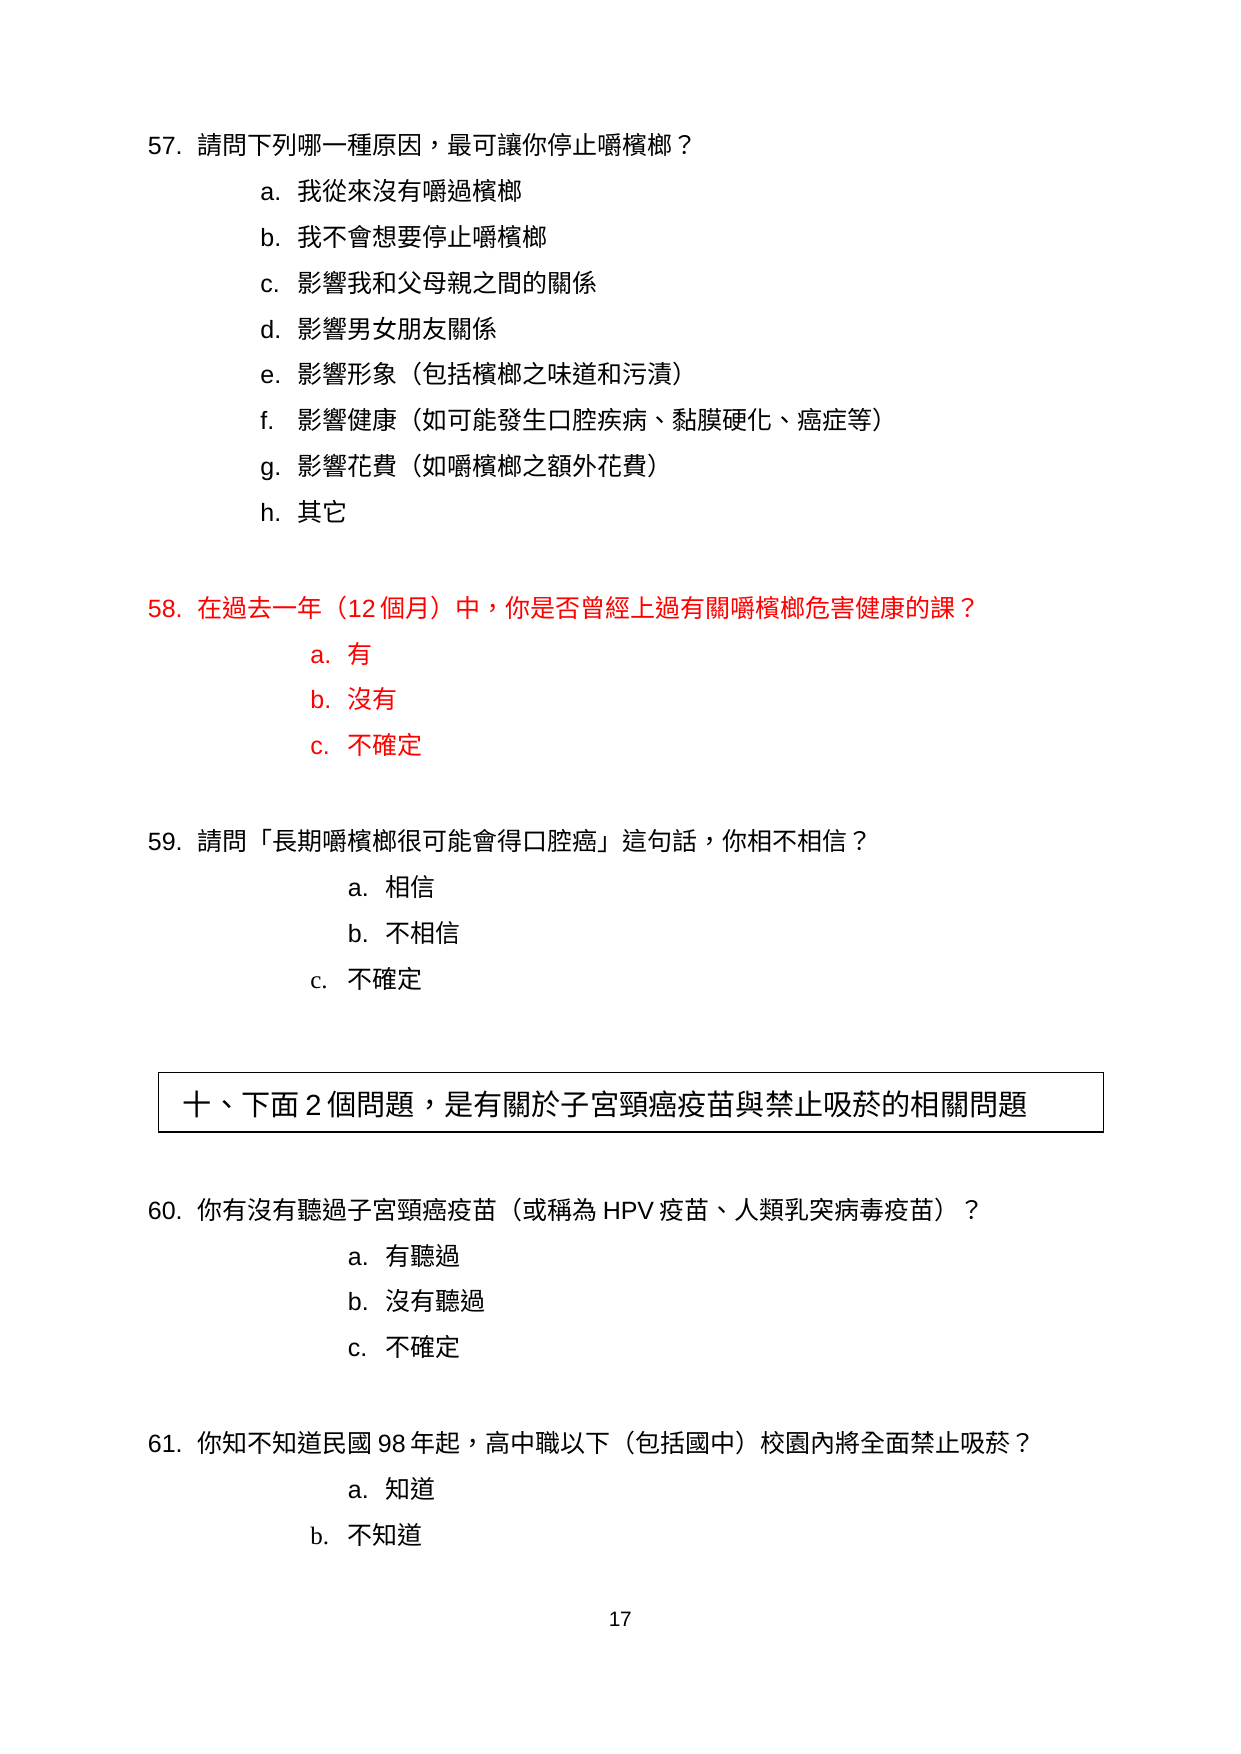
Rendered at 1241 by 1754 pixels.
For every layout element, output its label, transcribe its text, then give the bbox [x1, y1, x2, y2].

list 不知道 [310, 1507, 1092, 1553]
list 請問下列哪一種原因，最可讓你停止嚼檳榔？ [148, 118, 1092, 164]
list 你有沒有聽過子宮頸癌疫苗（或稱為HPV疫苗、人類乳突病毒疫苗）？ [148, 1182, 1092, 1228]
list 相信 [348, 860, 1092, 906]
list 沒有聽過 [348, 1274, 1092, 1320]
list 影響我和父母親之間的關係 [260, 256, 1092, 301]
list 不確定 [348, 1320, 1092, 1366]
list 不確定 [310, 951, 1092, 997]
list 請問「長期嚼檳榔很可能會得口腔癌」這句話，你相不相信？ [148, 814, 1092, 860]
list 你知不知道民國98年起，高中職以下（包括國中）校園內將全面禁止吸菸？ [148, 1416, 1092, 1462]
list 沒有 [310, 672, 1092, 718]
list 影響花費（如嚼檳榔之額外花費） [260, 439, 1092, 485]
list 不確定 [310, 718, 1092, 764]
list 影響健康（如可能發生口腔疾病、黏膜硬化、癌症等） [260, 393, 1092, 439]
list 我從來沒有嚼過檳榔 [260, 164, 1092, 210]
list 影響男女朋友關係 [260, 301, 1092, 347]
list 有聽過 [348, 1228, 1092, 1274]
list 其它 [260, 485, 1092, 531]
table_header 十、下面2個問題，是有關於子宮頸癌疫苗與禁止吸菸的相關問題 [159, 1073, 1103, 1131]
list 影響形象（包括檳榔之味道和污漬） [260, 347, 1092, 393]
list 不相信 [348, 906, 1092, 951]
list 知道 [348, 1462, 1092, 1507]
list 我不會想要停止嚼檳榔 [260, 210, 1092, 256]
list 有 [310, 626, 1092, 672]
list 在過去一年（12個月）中，你是否曾經上過有關嚼檳榔危害健康的課？ [148, 581, 1092, 626]
